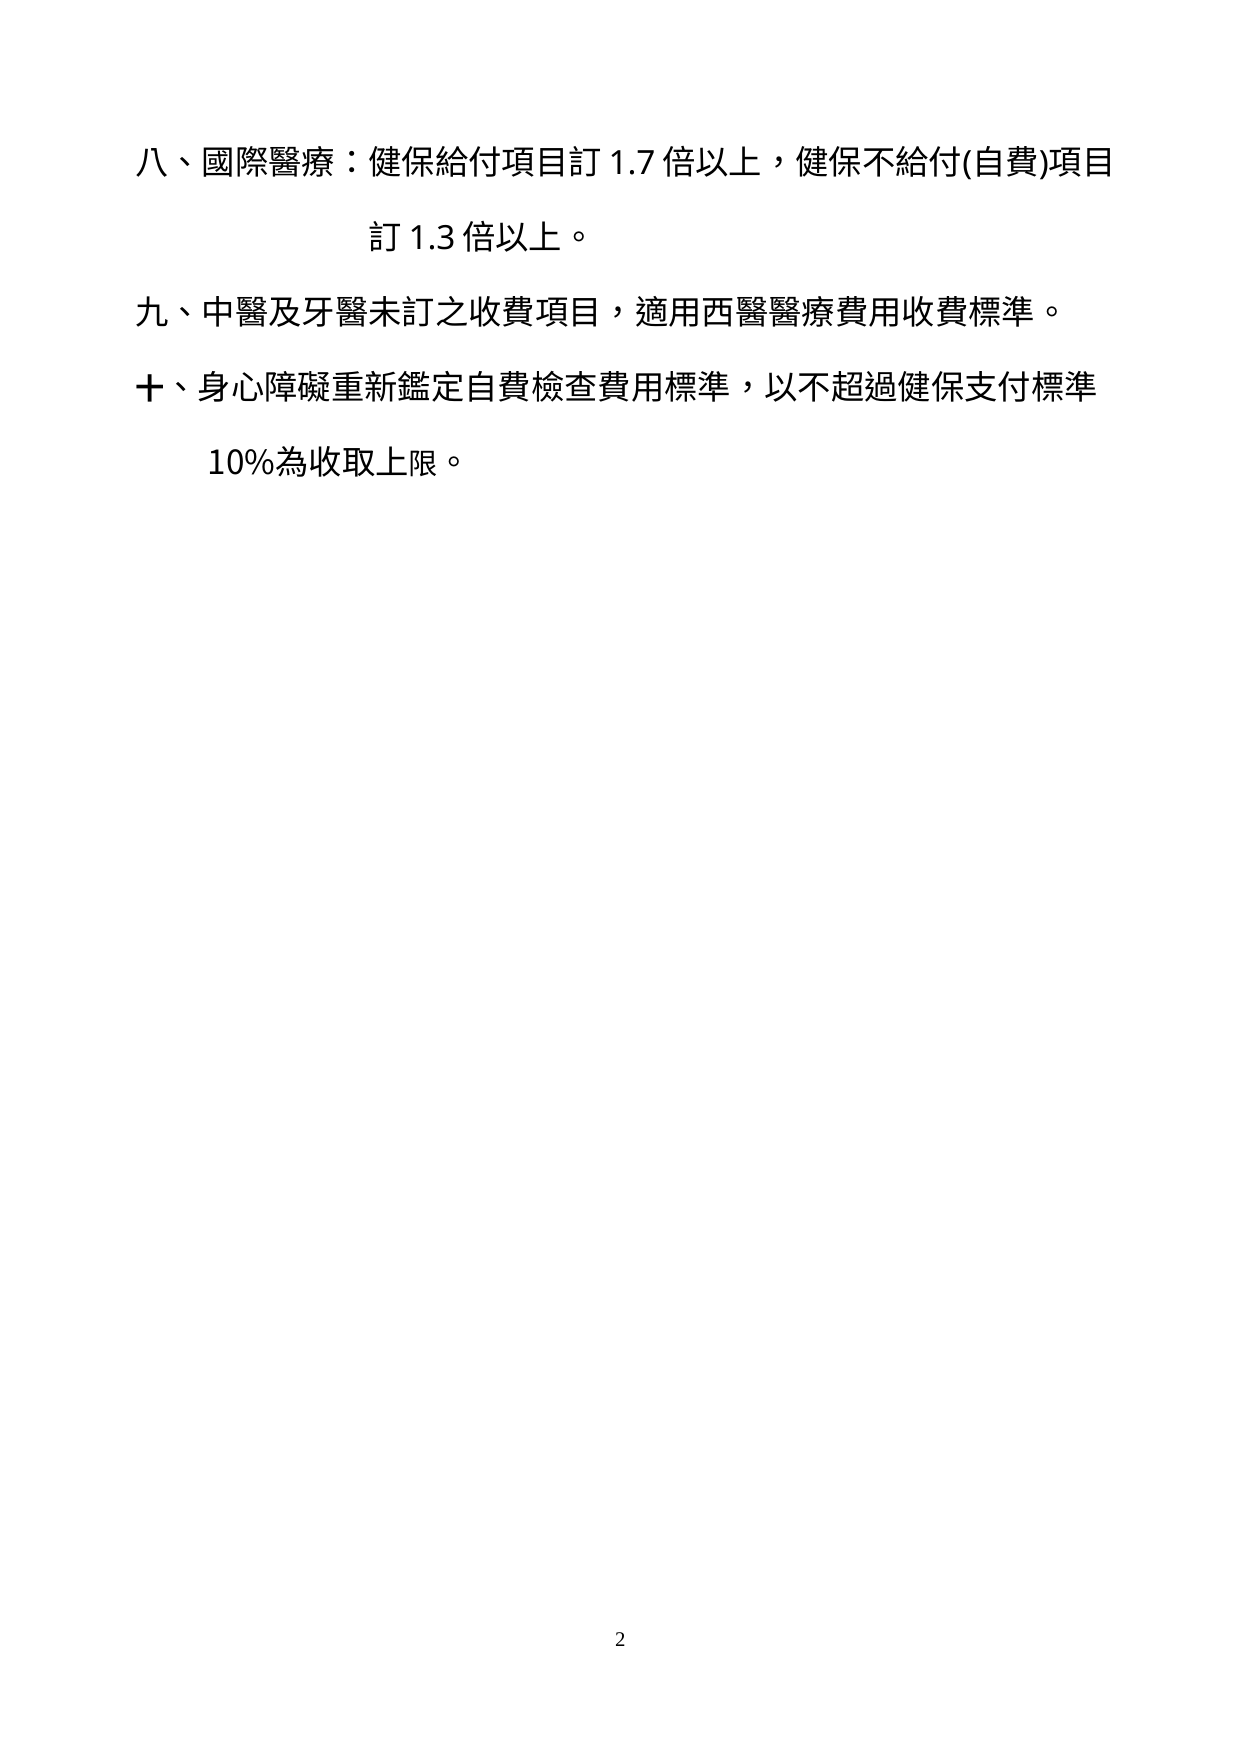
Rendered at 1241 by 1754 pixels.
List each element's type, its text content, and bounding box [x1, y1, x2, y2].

text 10%為收取上限。 [207, 423, 1122, 498]
text 九、中醫及牙醫未訂之收費項目，適用西醫醫療費用收費標準。 [118, 273, 1122, 348]
text 十、身心障礙重新鑑定自費檢查費用標準，以不超過健保支付標準 [135, 348, 1122, 423]
text 八、國際醫療：健保給付項目訂1.7倍以上，健保不給付(自費)項目 [135, 123, 1122, 198]
text 訂1.3倍以上。 [368, 198, 1122, 273]
